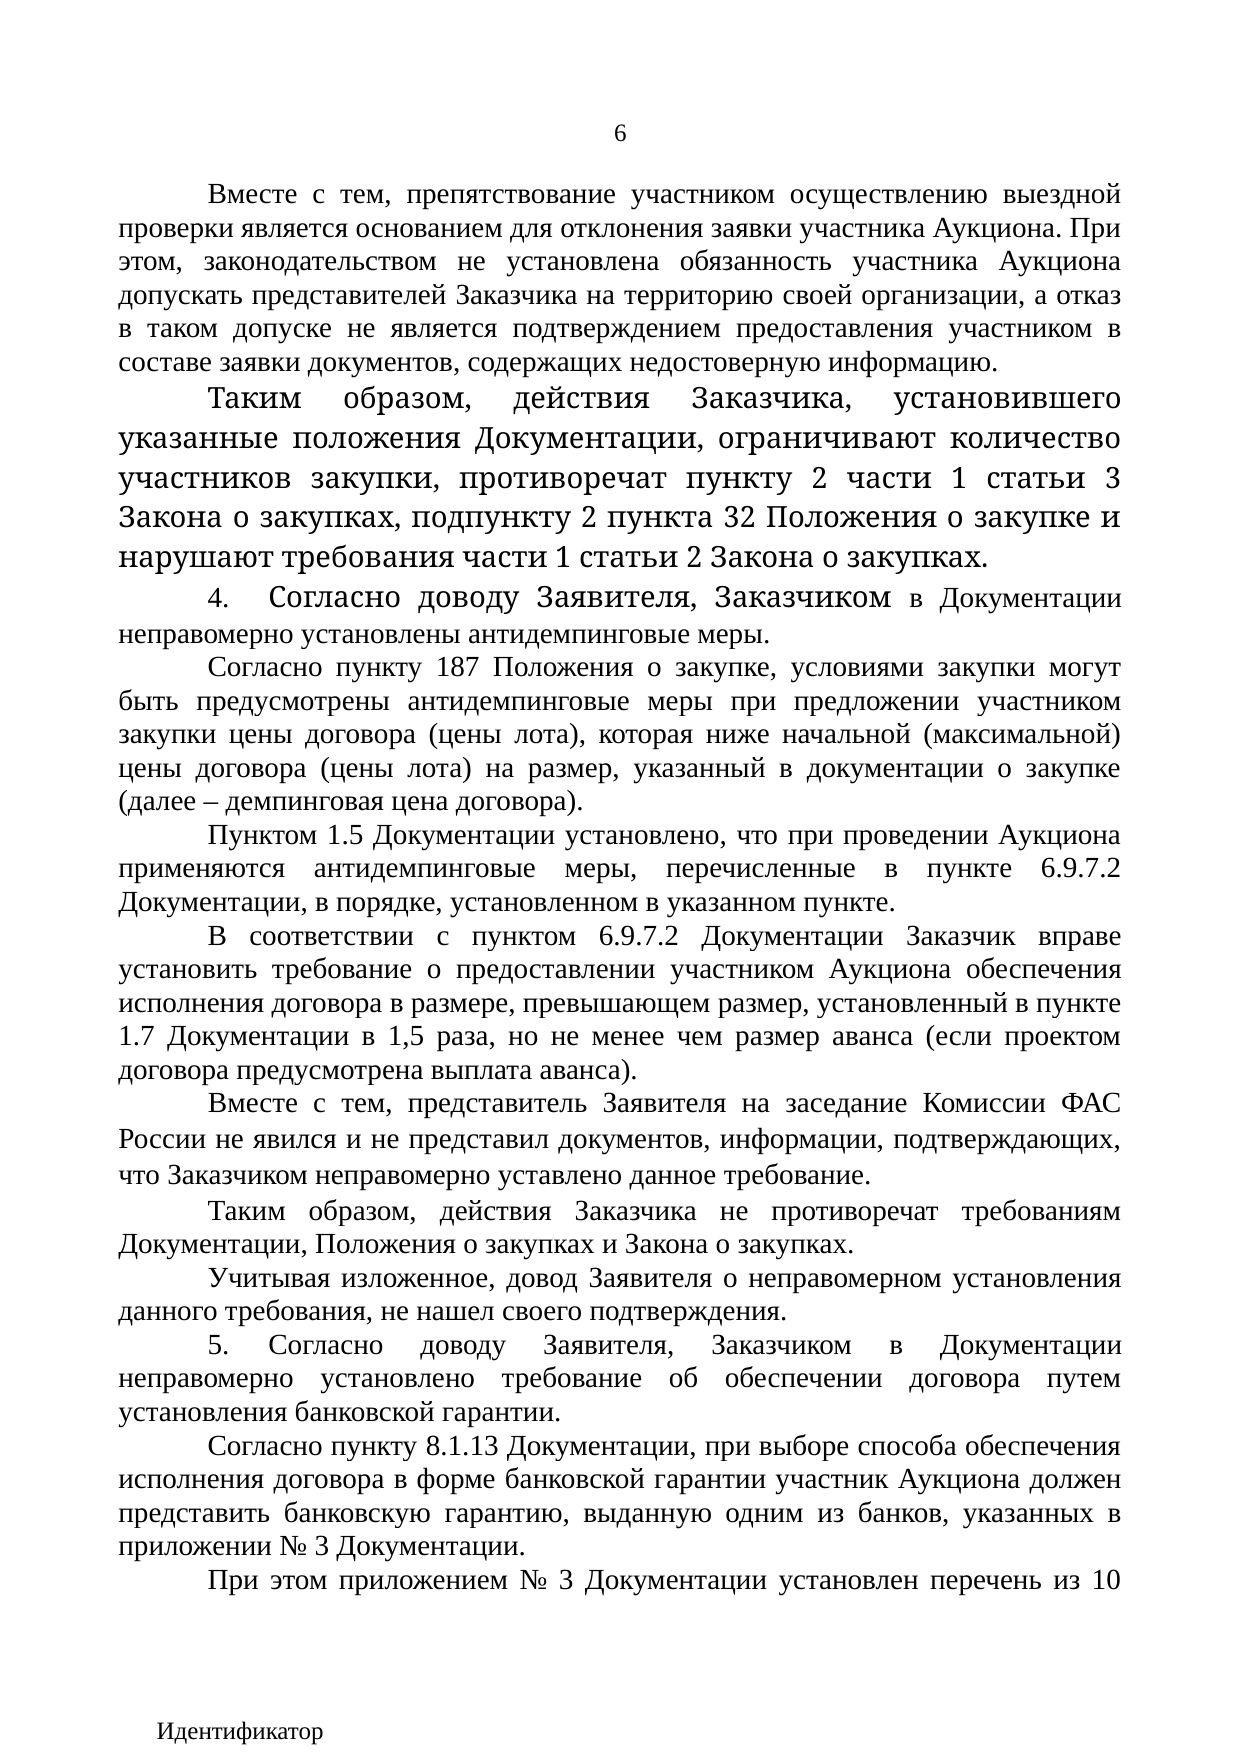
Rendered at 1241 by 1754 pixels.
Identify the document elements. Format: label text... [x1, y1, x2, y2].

list Согласно доводу Заявителя, Заказчиком в Документации неправомерно установлены антидемпинговые меры. [118, 576, 1122, 649]
text Согласно пункту 187 Положения о закупке, условиями закупки могут быть предусмотрены антидемпинговые меры при предложении участником закупки цены договора (цены лота), которая ниже начальной (максимальной) цены договора (цены лота) на размер, указанный в документации о закупке (далее – демпинговая цена договора). [118, 649, 1122, 817]
text Пунктом 1.5 Документации установлено, что при проведении Аукциона применяются антидемпинговые меры, перечисленные в пункте 6.9.7.2 Документации, в порядке, установленном в указанном пункте. [118, 817, 1122, 918]
text В соответствии с пунктом 6.9.7.2 Документации Заказчик вправе установить требование о предоставлении участником Аукциона обеспечения исполнения договора в размере, превышающем размер, установленный в пункте 1.7 Документации в 1,5 раза, но не менее чем размер аванса (если проектом договора предусмотрена выплата аванса). [118, 918, 1122, 1085]
text Таким образом, действия Заказчика, установившего указанные положения Документации, ограничивают количество участников закупки, противоречат пункту 2 части 1 статьи 3 Закона о закупках, подпункту 2 пункта 32 Положения о закупке и нарушают требования части 1 статьи 2 Закона о закупках. [118, 378, 1122, 576]
text При этом приложением № 3 Документации установлен перечень из 10 [118, 1562, 1122, 1595]
text Вместе с тем, препятствование участником осуществлению выездной проверки является основанием для отклонения заявки участника Аукциона. При этом, законодательством не установлена обязанность участника Аукциона допускать представителей Заказчика на территорию своей организации, а отказ в таком допуске не является подтверждением предоставления участником в составе заявки документов, содержащих недостоверную информацию. [118, 176, 1122, 378]
list Согласно доводу Заявителя, Заказчиком в Документации неправомерно установлено требование об обеспечении договора путем установления банковской гарантии. [118, 1327, 1122, 1428]
text Согласно пункту 8.1.13 Документации, при выборе способа обеспечения исполнения договора в форме банковской гарантии участник Аукциона должен представить банковскую гарантию, выданную одним из банков, указанных в приложении № 3 Документации. [118, 1428, 1122, 1562]
text Таким образом, действия Заказчика не противоречат требованиям Документации, Положения о закупках и Закона о закупках. [118, 1193, 1122, 1260]
text Учитывая изложенное, довод Заявителя о неправомерном установления данного требования, не нашел своего подтверждения. [118, 1260, 1122, 1327]
text Вместе с тем, представитель Заявителя на заседание Комиссии ФАС России не явился и не представил документов, информации, подтверждающих, что Заказчиком неправомерно уставлено данное требование. [118, 1085, 1122, 1191]
